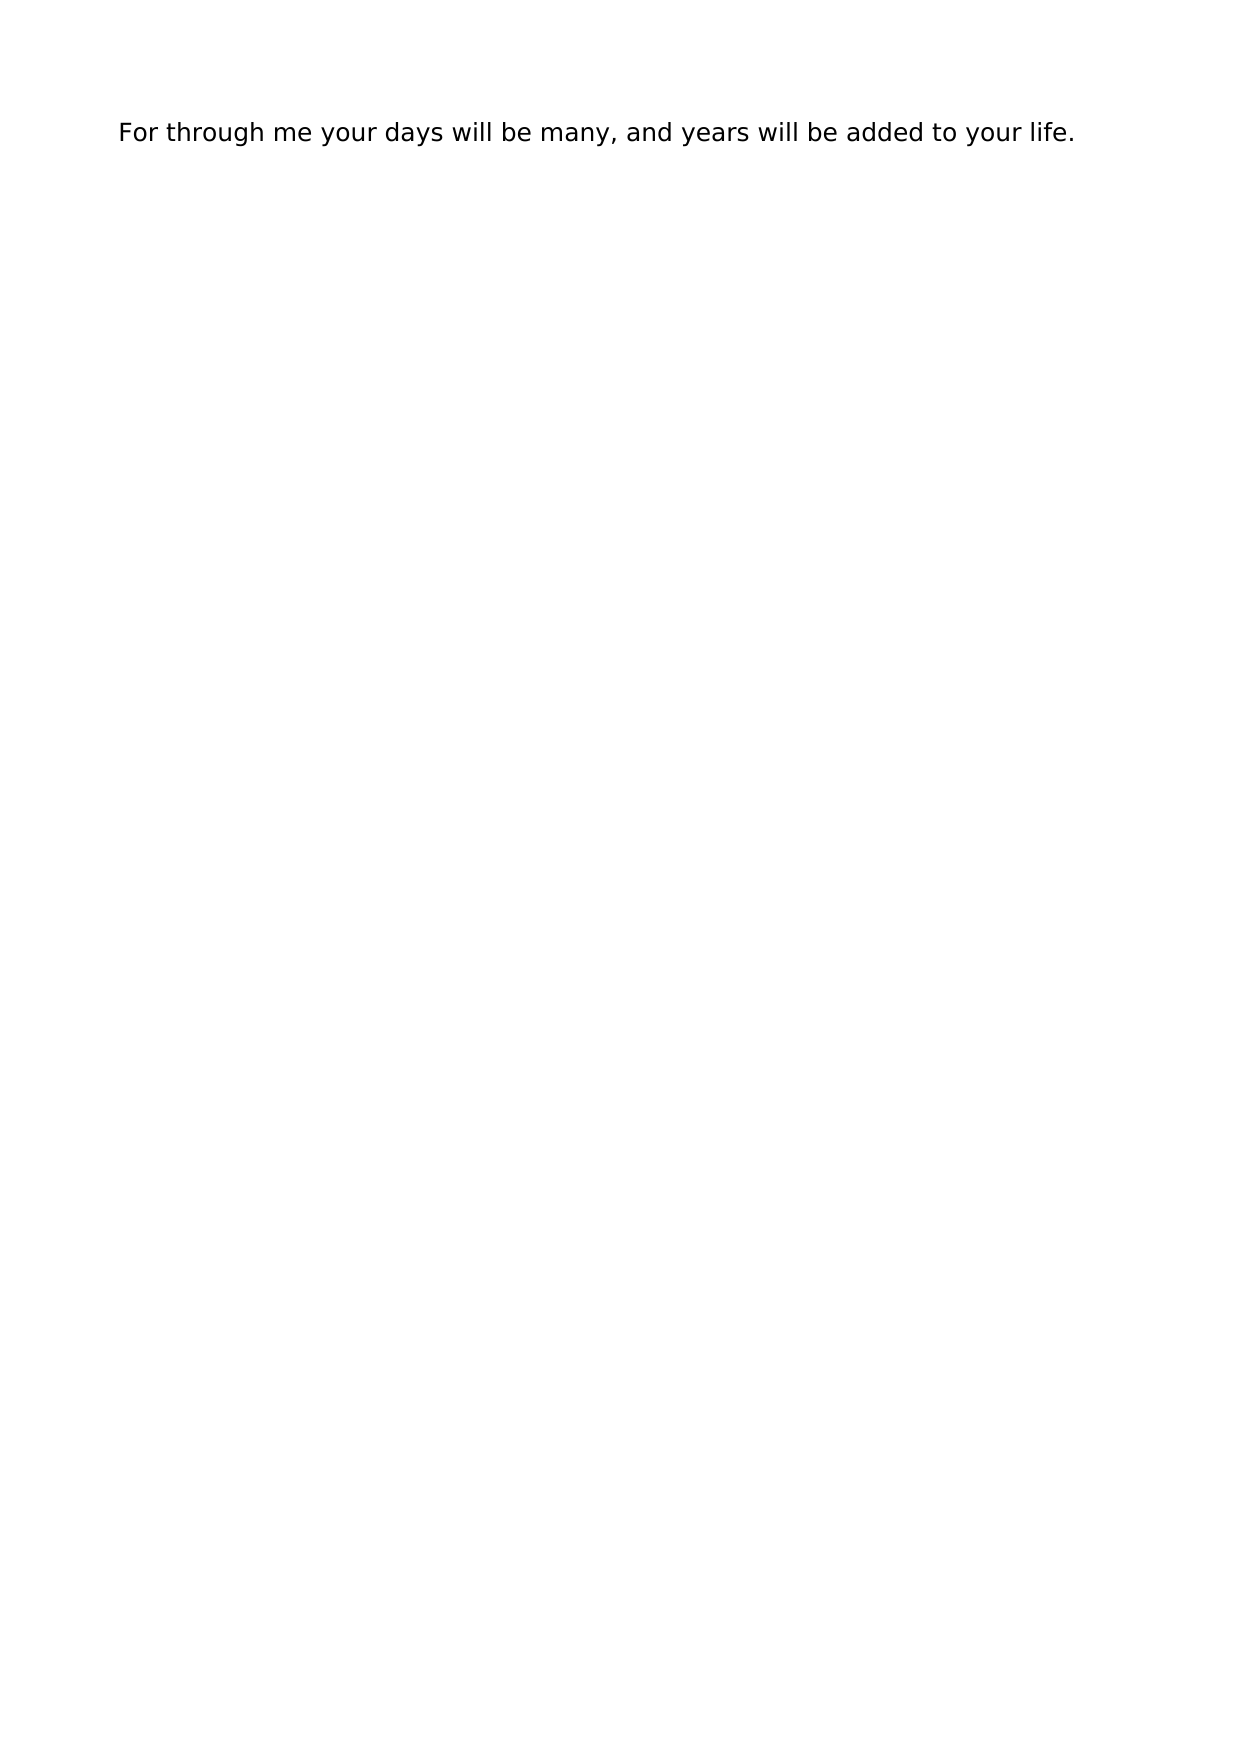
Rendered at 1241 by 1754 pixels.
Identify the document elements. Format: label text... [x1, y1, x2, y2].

text For through me your days will be many, and years will be added to your life. [118, 118, 1122, 147]
